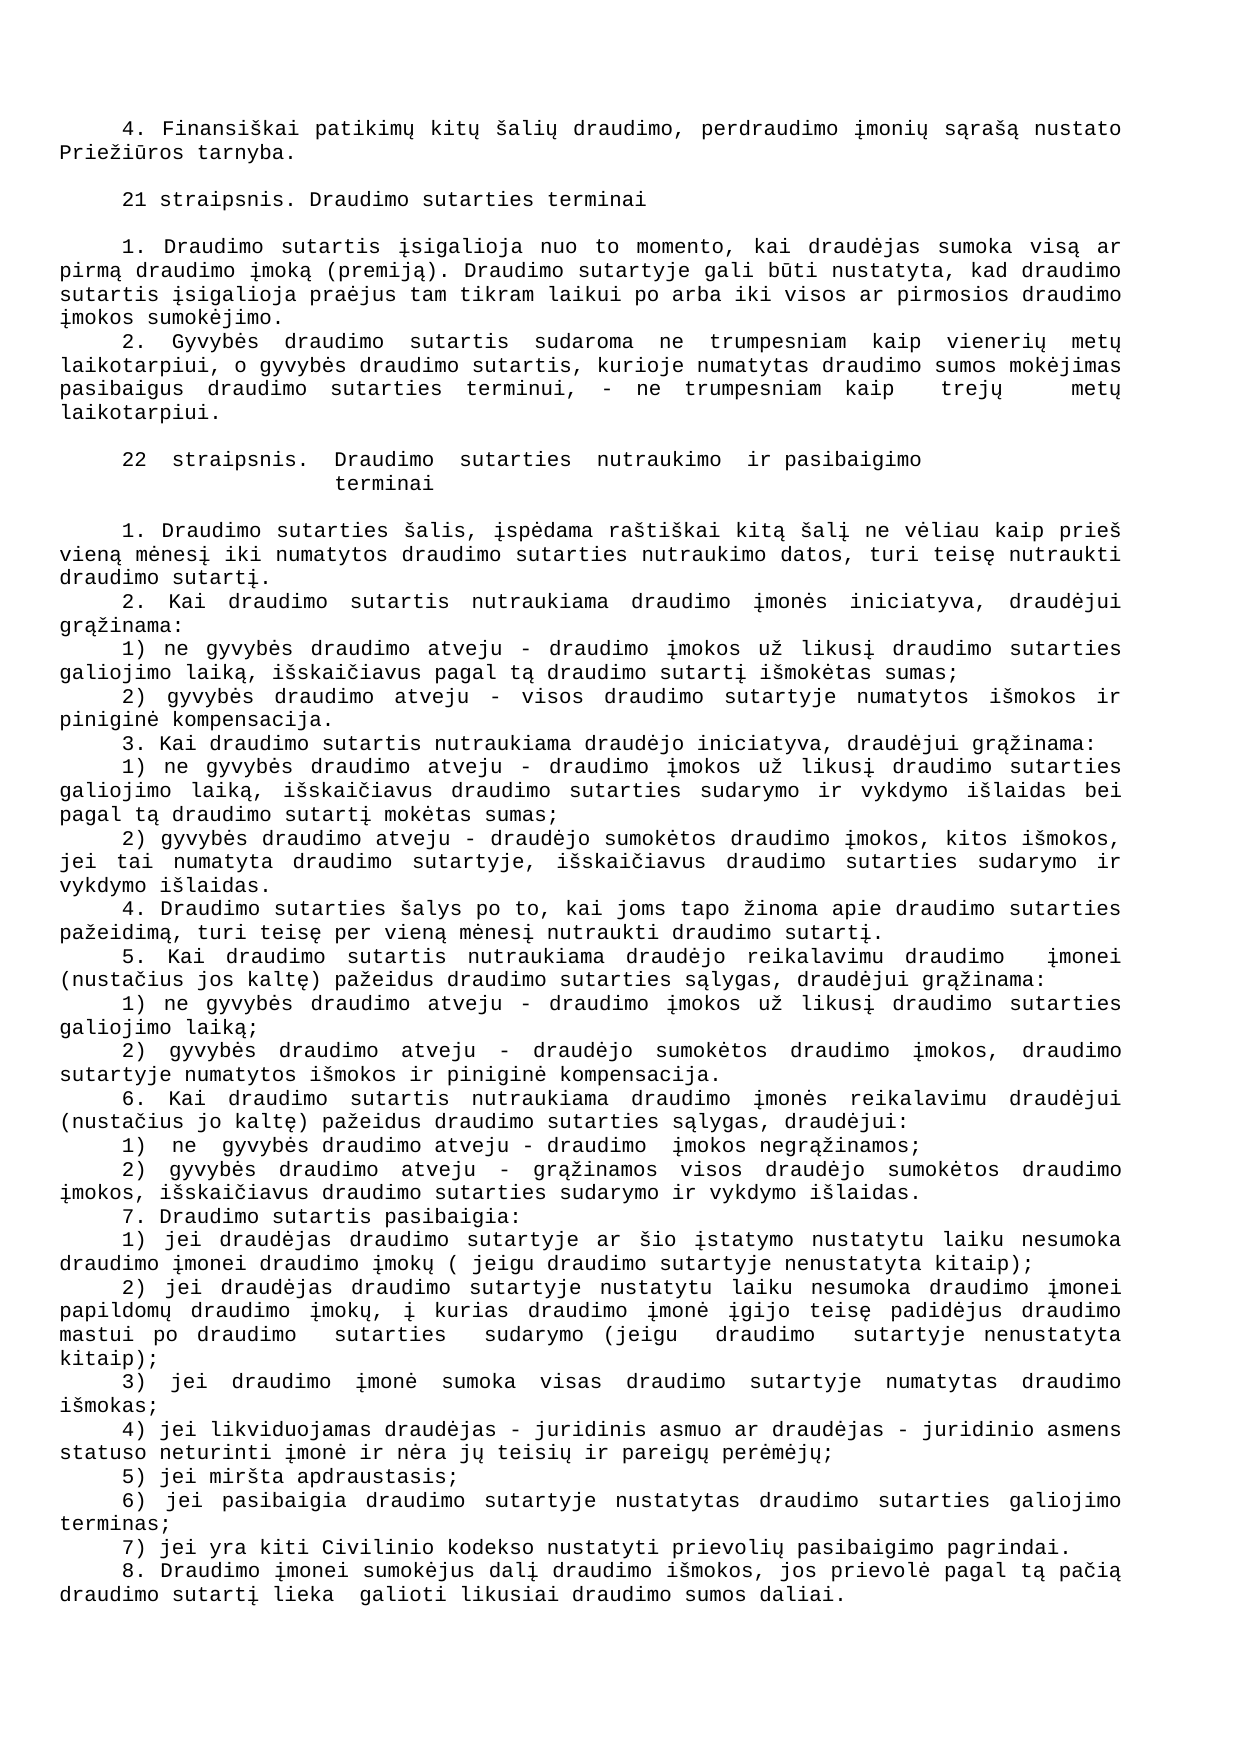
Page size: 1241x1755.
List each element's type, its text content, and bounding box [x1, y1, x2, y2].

text 21 straipsnis. Draudimo sutarties terminai [59, 189, 1122, 213]
text 6) jei pasibaigia draudimo sutartyje nustatytas draudimo sutarties galiojimo terminas; [59, 1489, 1122, 1537]
text 5. Kai draudimo sutartis nutraukiama draudėjo reikalavimu draudimo įmonei (nustačius jos kaltę) pažeidus draudimo sutarties sąlygas, draudėjui grąžinama: [59, 946, 1122, 993]
text 4) jei likviduojamas draudėjas - juridinis asmuo ar draudėjas - juridinio asmens statuso neturinti įmonė ir nėra jų teisių ir pareigų perėmėjų; [59, 1419, 1122, 1466]
text 1) ne gyvybės draudimo atveju - draudimo įmokos už likusį draudimo sutarties galiojimo laiką, išskaičiavus draudimo sutarties sudarymo ir vykdymo išlaidas bei pagal tą draudimo sutartį mokėtas sumas; [59, 757, 1122, 827]
text 2. Kai draudimo sutartis nutraukiama draudimo įmonės iniciatyva, draudėjui grąžinama: [59, 591, 1122, 638]
text 1. Draudimo sutarties šalis, įspėdama raštiškai kitą šalį ne vėliau kaip prieš vieną mėnesį iki numatytos draudimo sutarties nutraukimo datos, turi teisę nutraukti draudimo sutartį. [59, 520, 1122, 591]
text 1. Draudimo sutartis įsigalioja nuo to momento, kai draudėjas sumoka visą ar pirmą draudimo įmoką (premiją). Draudimo sutartyje gali būti nustatyta, kad draudimo sutartis įsigalioja praėjus tam tikram laikui po arba iki visos ar pirmosios draudimo įmokos sumokėjimo. [59, 236, 1122, 331]
text 1) ne gyvybės draudimo atveju - draudimo įmokos už likusį draudimo sutarties galiojimo laiką, išskaičiavus pagal tą draudimo sutartį išmokėtas sumas; [59, 638, 1122, 686]
text 2) gyvybės draudimo atveju - grąžinamos visos draudėjo sumokėtos draudimo įmokos, išskaičiavus draudimo sutarties sudarymo ir vykdymo išlaidas. [59, 1158, 1122, 1206]
text 22 straipsnis. Draudimo sutarties nutraukimo ir pasibaigimo [59, 449, 1122, 473]
text 8. Draudimo įmonei sumokėjus dalį draudimo išmokos, jos prievolė pagal tą pačią draudimo sutartį lieka galioti likusiai draudimo sumos daliai. [59, 1561, 1122, 1608]
text 1) jei draudėjas draudimo sutartyje ar šio įstatymo nustatytu laiku nesumoka draudimo įmonei draudimo įmokų ( jeigu draudimo sutartyje nenustatyta kitaip); [59, 1229, 1122, 1277]
text 4. Finansiškai patikimų kitų šalių draudimo, perdraudimo įmonių sąrašą nustato Priežiūros tarnyba. [59, 118, 1122, 165]
text 7) jei yra kiti Civilinio kodekso nustatyti prievolių pasibaigimo pagrindai. [59, 1537, 1122, 1561]
text 2) gyvybės draudimo atveju - draudėjo sumokėtos draudimo įmokos, kitos išmokos, jei tai numatyta draudimo sutartyje, išskaičiavus draudimo sutarties sudarymo ir vykdymo išlaidas. [59, 827, 1122, 898]
text 1) ne gyvybės draudimo atveju - draudimo įmokos už likusį draudimo sutarties galiojimo laiką; [59, 993, 1122, 1040]
text 3) jei draudimo įmonė sumoka visas draudimo sutartyje numatytas draudimo išmokas; [59, 1371, 1122, 1419]
text 5) jei miršta apdraustasis; [59, 1466, 1122, 1489]
text 2) jei draudėjas draudimo sutartyje nustatytu laiku nesumoka draudimo įmonei papildomų draudimo įmokų, į kurias draudimo įmonė įgijo teisę padidėjus draudimo mastui po draudimo sutarties sudarymo (jeigu draudimo sutartyje nenustatyta kitaip); [59, 1277, 1122, 1371]
text 1) ne gyvybės draudimo atveju - draudimo įmokos negrąžinamos; [59, 1135, 1122, 1158]
text terminai [59, 473, 1122, 496]
text 4. Draudimo sutarties šalys po to, kai joms tapo žinoma apie draudimo sutarties pažeidimą, turi teisę per vieną mėnesį nutraukti draudimo sutartį. [59, 898, 1122, 946]
text 3. Kai draudimo sutartis nutraukiama draudėjo iniciatyva, draudėjui grąžinama: [59, 733, 1122, 757]
text 2) gyvybės draudimo atveju - draudėjo sumokėtos draudimo įmokos, draudimo sutartyje numatytos išmokos ir piniginė kompensacija. [59, 1040, 1122, 1088]
text 2) gyvybės draudimo atveju - visos draudimo sutartyje numatytos išmokos ir piniginė kompensacija. [59, 686, 1122, 733]
text 7. Draudimo sutartis pasibaigia: [59, 1206, 1122, 1229]
text 6. Kai draudimo sutartis nutraukiama draudimo įmonės reikalavimu draudėjui (nustačius jo kaltę) pažeidus draudimo sutarties sąlygas, draudėjui: [59, 1088, 1122, 1135]
text 2. Gyvybės draudimo sutartis sudaroma ne trumpesniam kaip vienerių metų laikotarpiui, o gyvybės draudimo sutartis, kurioje numatytas draudimo sumos mokėjimas pasibaigus draudimo sutarties terminui, - ne trumpesniam kaip trejų metų laikotarpiui. [59, 331, 1122, 426]
